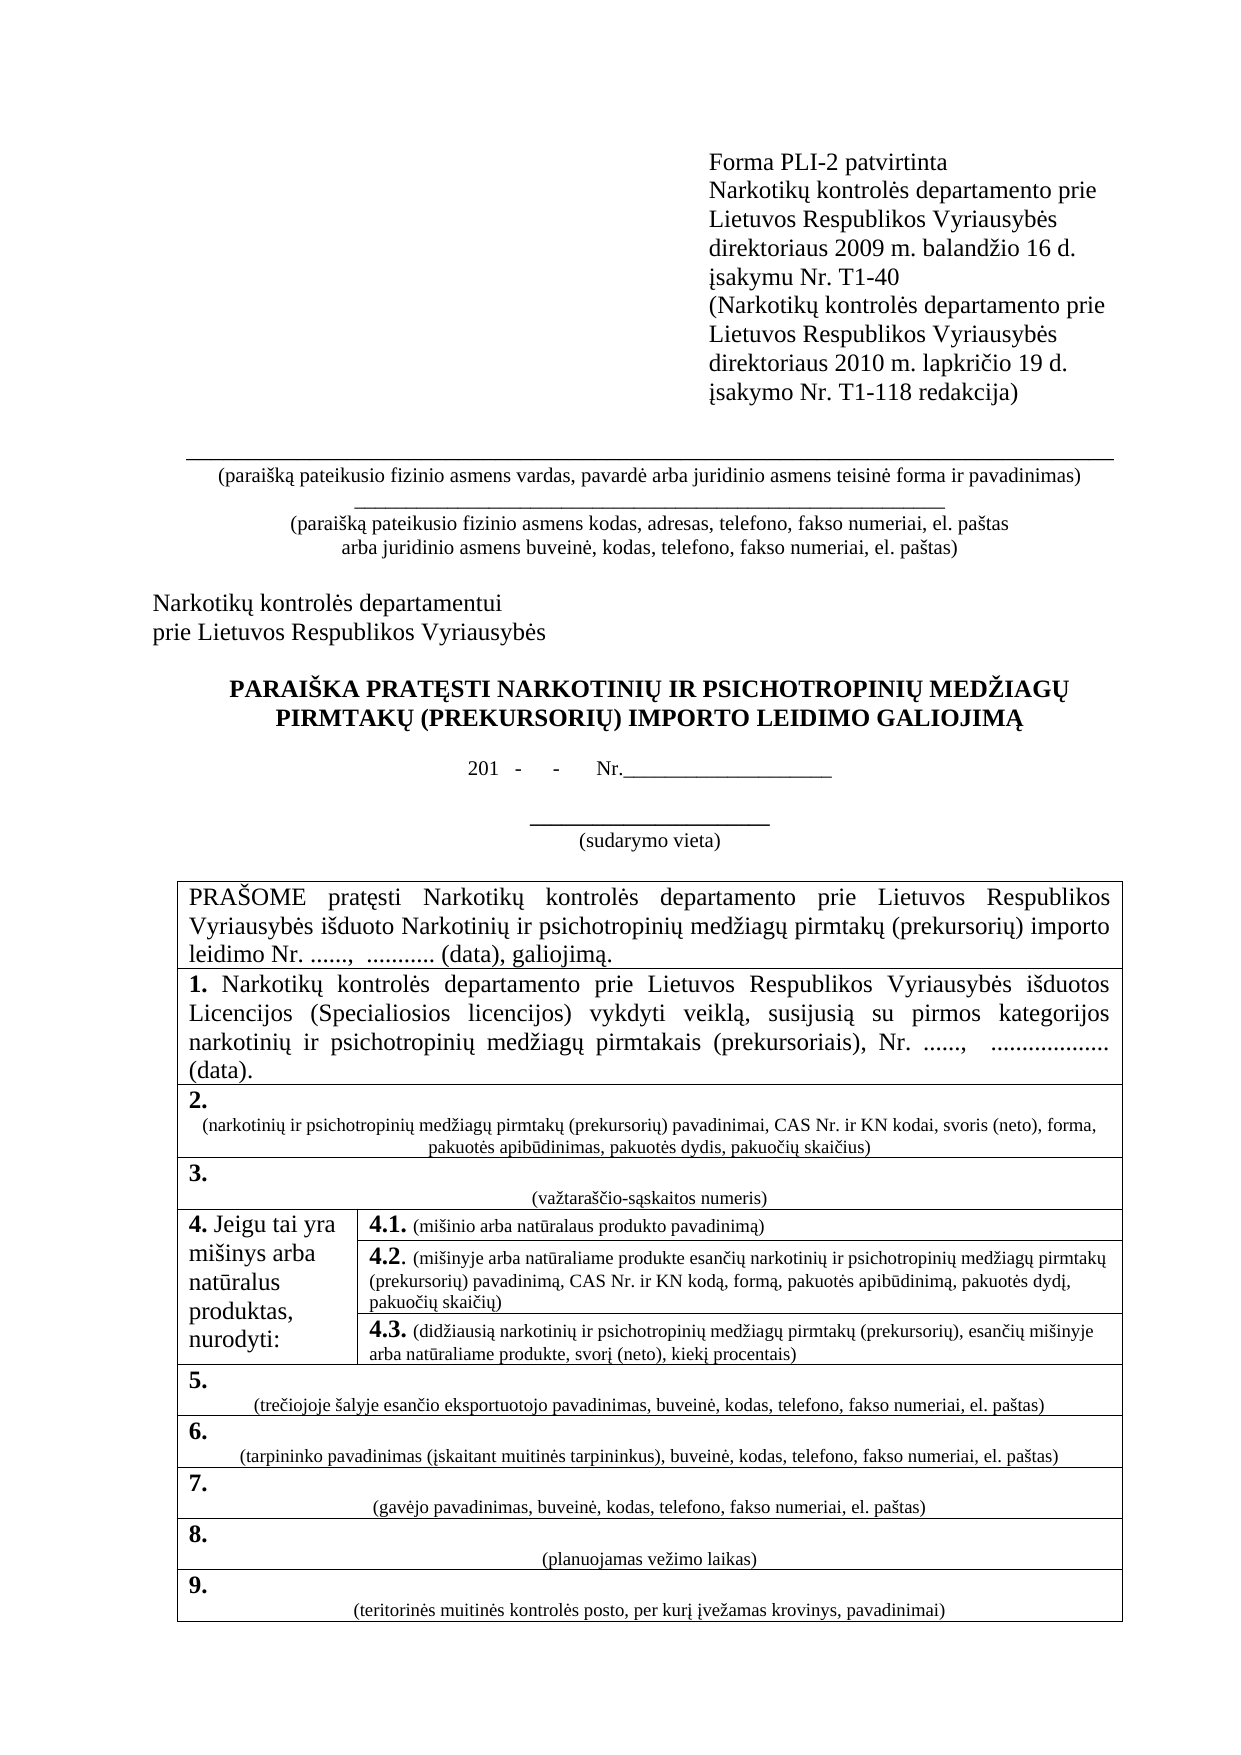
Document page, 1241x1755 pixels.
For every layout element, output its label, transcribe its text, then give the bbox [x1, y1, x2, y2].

text Narkotikų kontrolės departamentui [152, 588, 1122, 617]
table_cell 1. Narkotikų kontrolės departamento prie Lietuvos Respublikos Vyriausybės išduotos Licencijos (Specialiosios licencijos) vykdyti veiklą, susijusią su pirmos kategorijos narkotinių ir psichotropinių medžiagų pirmtakais (prekursoriais), Nr. ......, ................... (data). [178, 969, 1122, 1084]
text Forma PLI-2 patvirtinta [177, 147, 1122, 176]
text (Narkotikų kontrolės departamento prie [177, 291, 1122, 319]
text (paraišką pateikusio fizinio asmens kodas, adresas, telefono, fakso numeriai, el. paštas [177, 511, 1122, 535]
text _ [177, 434, 1122, 463]
text Narkotikų kontrolės departamento prie [177, 176, 1122, 204]
text Lietuvos Respublikos Vyriausybės [177, 319, 1122, 348]
text _______________________ [177, 804, 1122, 828]
text arba juridinio asmens buveinė, kodas, telefono, fakso numeriai, el. paštas) [177, 535, 1122, 559]
table_cell 5. (trečiojoje šalyje esančio eksportuotojo pavadinimas, buveinė, kodas, telefono, fakso numeriai, el. paštas) [178, 1365, 1122, 1415]
table_cell 3. (važtaraščio-sąskaitos numeris) [178, 1158, 1122, 1208]
text _ [177, 487, 1122, 511]
table_cell 4.3. (didžiausią narkotinių ir psichotropinių medžiagų pirmtakų (prekursorių), esančių mišinyje arba natūraliame produkte, svorį (neto), kiekį procentais) [358, 1314, 1122, 1364]
text Lietuvos Respublikos Vyriausybės [177, 204, 1122, 233]
table_cell 4. Jeigu tai yra mišinys arba natūralus produktas, nurodyti: [178, 1210, 357, 1364]
table_cell 9. (teritorinės muitinės kontrolės posto, per kurį įvežamas krovinys, pavadinimai) [178, 1570, 1122, 1621]
table_header PRAŠOME pratęsti Narkotikų kontrolės departamento prie Lietuvos Respublikos Vyriausybės išduoto Narkotinių ir psichotropinių medžiagų pirmtakų (prekursorių) importo leidimo Nr. ......, ........... (data), galiojimą. [178, 882, 1122, 968]
text PARAIŠKA PRATĘSTI NARKOTINIŲ IR PSICHOTROPINIŲ MEDŽIAGŲ PIRMTAKŲ (PREKURSORIŲ) IMPORTO LEIDIMO GALIOJIMĄ [177, 674, 1122, 732]
text įsakymo Nr. T1-118 redakcija) [177, 377, 1122, 406]
text (paraišką pateikusio fizinio asmens vardas, pavardė arba juridinio asmens teisinė forma ir pavadinimas) [177, 463, 1122, 487]
table_cell 4.1. (mišinio arba natūralaus produkto pavadinimą) [358, 1210, 1122, 1240]
text (sudarymo vieta) [177, 828, 1122, 852]
table_cell 7. (gavėjo pavadinimas, buveinė, kodas, telefono, fakso numeriai, el. paštas) [178, 1468, 1122, 1518]
text įsakymu Nr. T1-40 [177, 262, 1122, 291]
text 201 - - Nr.____________________ [177, 756, 1122, 780]
table_cell 2. (narkotinių ir psichotropinių medžiagų pirmtakų (prekursorių) pavadinimai, CAS Nr. ir KN kodai, svoris (neto), forma, pakuotės apibūdinimas, pakuotės dydis, pakuočių skaičius) [178, 1085, 1122, 1157]
text direktoriaus 2009 m. balandžio 16 d. [177, 233, 1122, 262]
table_cell 4.2. (mišinyje arba natūraliame produkte esančių narkotinių ir psichotropinių medžiagų pirmtakų (prekursorių) pavadinimą, CAS Nr. ir KN kodą, formą, pakuotės apibūdinimą, pakuotės dydį, pakuočių skaičių) [358, 1241, 1122, 1313]
text prie Lietuvos Respublikos Vyriausybės [152, 617, 1122, 646]
text direktoriaus 2010 m. lapkričio 19 d. [177, 348, 1122, 377]
table_cell 6. (tarpininko pavadinimas (įskaitant muitinės tarpininkus), buveinė, kodas, telefono, fakso numeriai, el. paštas) [178, 1416, 1122, 1467]
table_cell 8. (planuojamas vežimo laikas) [178, 1519, 1122, 1569]
